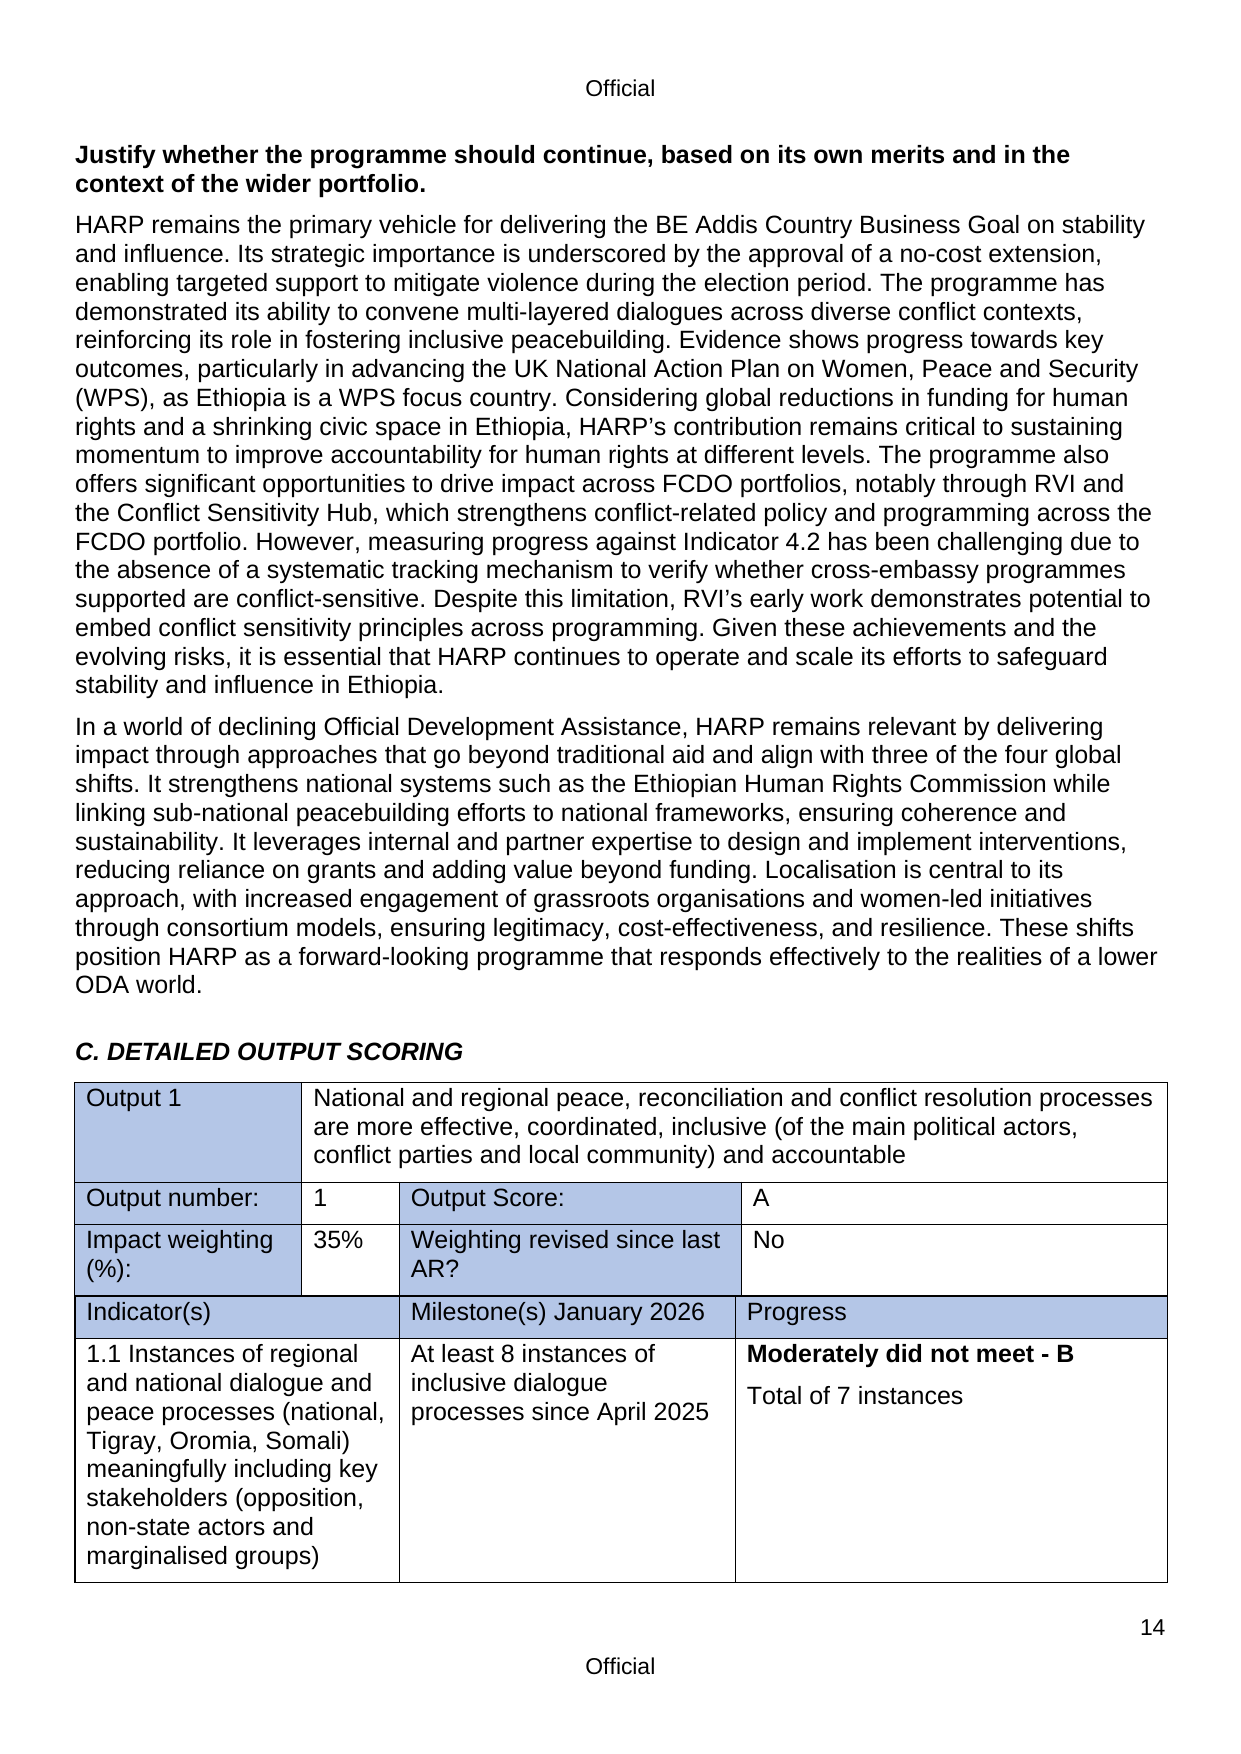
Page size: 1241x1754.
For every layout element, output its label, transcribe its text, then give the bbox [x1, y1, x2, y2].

text In a world of declining Official Development Assistance, HARP remains relevant by delivering impact through approaches that go beyond traditional aid and align with three of the four global shifts. It strengthens national systems such as the Ethiopian Human Rights Commission while linking sub-national peacebuilding efforts to national frameworks, ensuring coherence and sustainability. It leverages internal and partner expertise to design and implement interventions, reducing reliance on grants and adding value beyond funding. Localisation is central to its approach, with increased engagement of grassroots organisations and women-led initiatives through consortium models, ensuring legitimacy, cost-effectiveness, and resilience. These shifts position HARP as a forward-looking programme that responds effectively to the realities of a lower ODA world. [75, 711, 1165, 999]
table_header Indicator(s) [76, 1297, 399, 1338]
table_cell No [742, 1225, 1167, 1295]
table_cell Moderately did not meet - B Total of 7 instances [736, 1339, 1167, 1582]
table_cell At least 8 instances of inclusive dialogue processes since April 2025 [400, 1339, 735, 1582]
table_header National and regional peace, reconciliation and conflict resolution processes are more effective, coordinated, inclusive (of the main political actors, conflict parties and local community) and accountable [302, 1083, 1167, 1182]
table_cell 35% [302, 1225, 399, 1295]
table_cell Output Score: [400, 1183, 741, 1224]
table_cell Output number: [75, 1183, 301, 1224]
table_cell Impact weighting (%): [75, 1225, 301, 1295]
table_header Milestone(s) January 2026 [400, 1297, 735, 1338]
table_cell A [742, 1183, 1167, 1224]
table_header Output 1 [75, 1083, 301, 1182]
table_cell 1 [302, 1183, 399, 1224]
table_cell Weighting revised since last AR? [400, 1225, 741, 1295]
text Justify whether the programme should continue, based on its own merits and in the context of the wider portfolio. [75, 140, 1165, 198]
table_cell 1.1 Instances of regional and national dialogue and peace processes (national, Tigray, Oromia, Somali) meaningfully including key stakeholders (opposition, non-state actors and marginalised groups) [76, 1339, 399, 1582]
subtitle C. DETAILED OUTPUT SCORING [75, 1036, 1165, 1065]
table_header Progress [736, 1297, 1167, 1338]
text HARP remains the primary vehicle for delivering the BE Addis Country Business Goal on stability and influence. Its strategic importance is underscored by the approval of a no-cost extension, enabling targeted support to mitigate violence during the election period. The programme has demonstrated its ability to convene multi-layered dialogues across diverse conflict contexts, reinforcing its role in fostering inclusive peacebuilding. Evidence shows progress towards key outcomes, particularly in advancing the UK National Action Plan on Women, Peace and Security (WPS), as Ethiopia is a WPS focus country. Considering global reductions in funding for human rights and a shrinking civic space in Ethiopia, HARP’s contribution remains critical to sustaining momentum to improve accountability for human rights at different levels. The programme also offers significant opportunities to drive impact across FCDO portfolios, notably through RVI and the Conflict Sensitivity Hub, which strengthens conflict-related policy and programming across the FCDO portfolio. However, measuring progress against Indicator 4.2 has been challenging due to the absence of a systematic tracking mechanism to verify whether cross-embassy programmes supported are conflict-sensitive. Despite this limitation, RVI’s early work demonstrates potential to embed conflict sensitivity principles across programming. Given these achievements and the evolving risks, it is essential that HARP continues to operate and scale its efforts to safeguard stability and influence in Ethiopia. [75, 210, 1165, 699]
